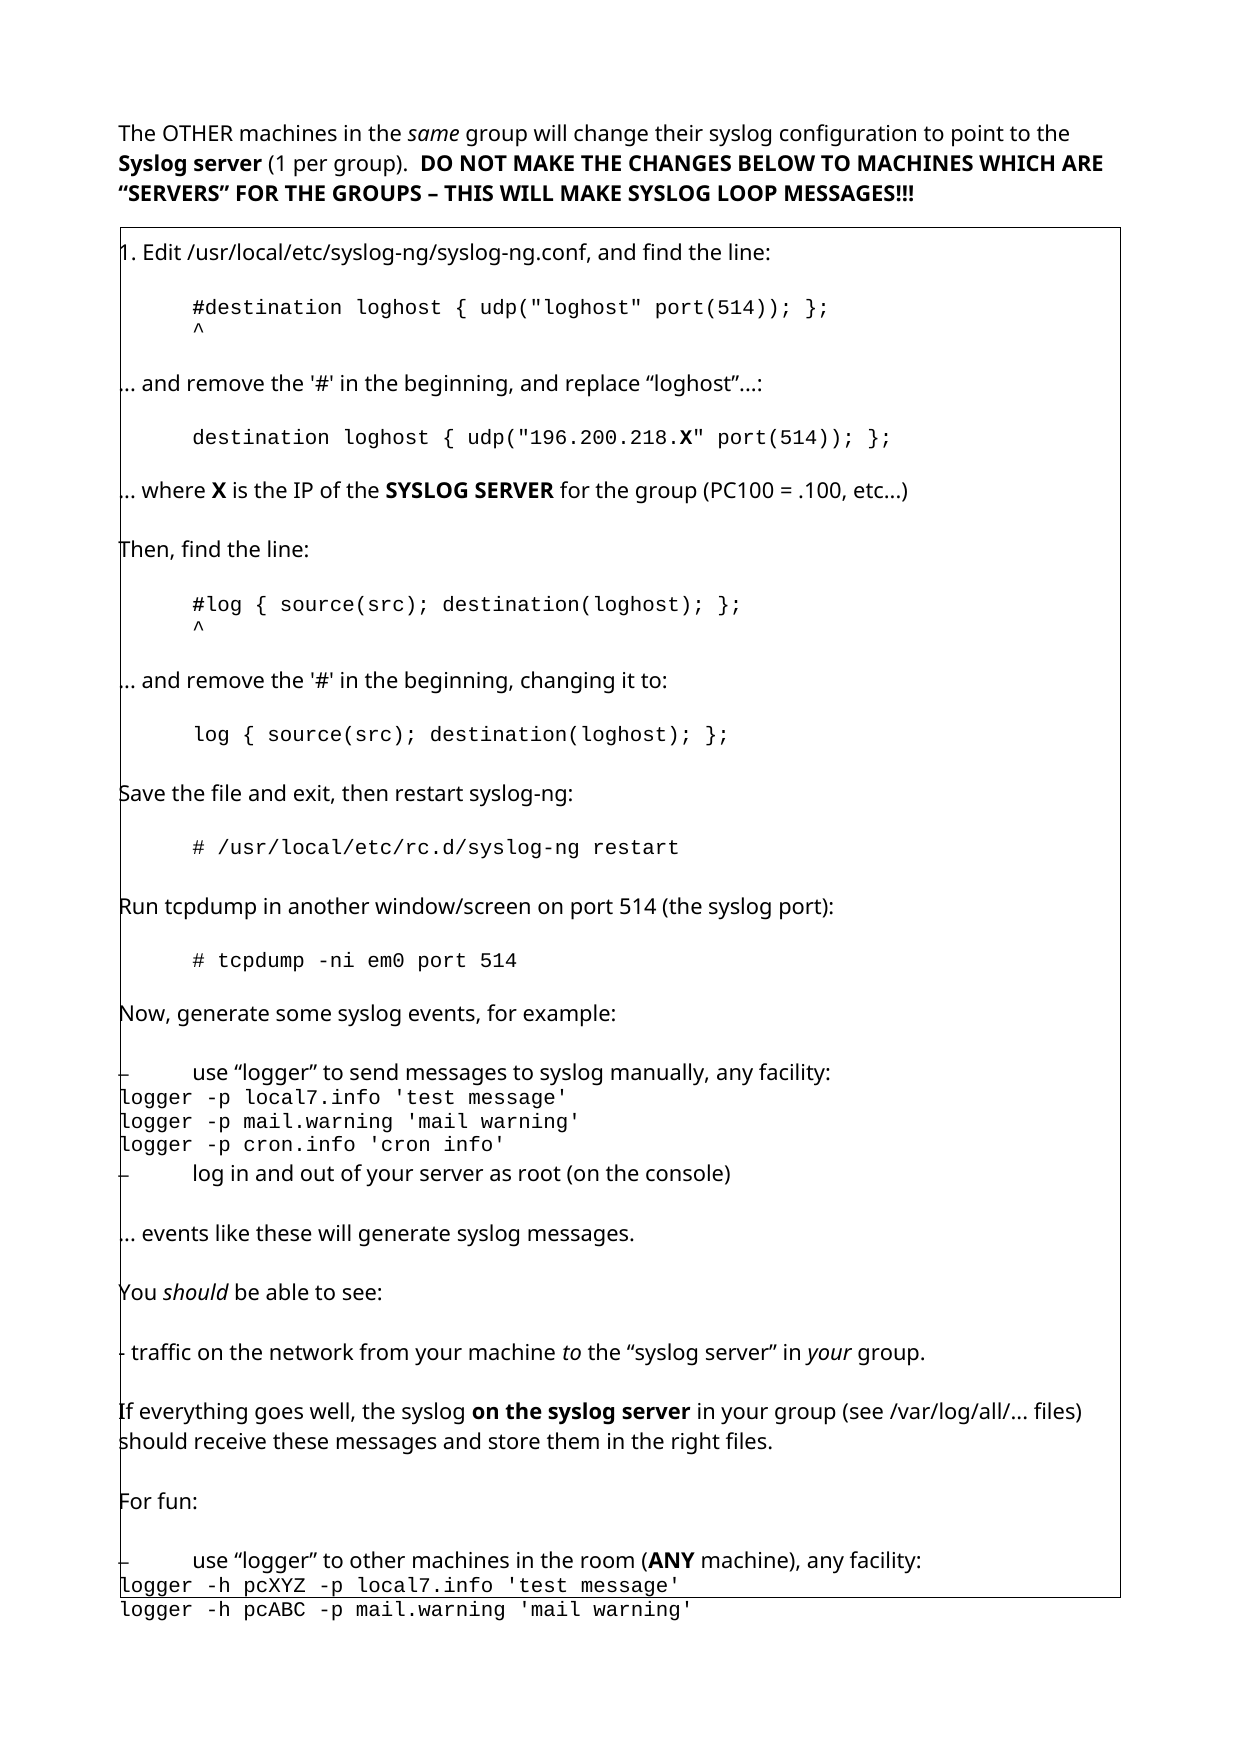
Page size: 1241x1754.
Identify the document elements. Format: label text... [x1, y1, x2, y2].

text For fun: [121, 1486, 1120, 1516]
text ... and remove the '#' in the beginning, and replace “loghost”...: [121, 368, 1120, 398]
list logger -h pcABC -p mail.warning 'mail warning' [118, 1599, 1122, 1622]
list log in and out of your server as root (on the console) [121, 1158, 1120, 1188]
text Now, generate some syslog events, for example: [121, 998, 1120, 1027]
text #log { source(src); destination(loghost); }; [121, 594, 1120, 617]
text If everything goes well, the syslog on the syslog server in your group (see /var/log/all/... files) should receive these messages and store them in the right files. [121, 1396, 1120, 1456]
text log { source(src); destination(loghost); }; [121, 724, 1120, 748]
text 1. Edit /usr/local/etc/syslog-ng/syslog-ng.conf, and find the line: [121, 237, 1120, 267]
list use “logger” to send messages to syslog manually, any facility: [121, 1057, 1120, 1087]
text ^ [121, 321, 1120, 344]
list logger -h pcXYZ -p local7.info 'test message' [121, 1575, 1120, 1597]
list logger -p local7.info 'test message' [121, 1087, 1120, 1111]
text ... and remove the '#' in the beginning, changing it to: [121, 665, 1120, 694]
text # tcpdump -ni em0 port 514 [121, 950, 1120, 974]
text The OTHER machines in the same group will change their syslog configuration to point to the Syslog server (1 per group). DO NOT MAKE THE CHANGES BELOW TO MACHINES WHICH ARE “SERVERS” FOR THE GROUPS – THIS WILL MAKE SYSLOG LOOP MESSAGES!!! [118, 118, 1122, 207]
text ^ [121, 617, 1120, 641]
text - traffic on the network from your machine to the “syslog server” in your group. [121, 1337, 1120, 1367]
text Then, find the line: [121, 534, 1120, 564]
text #destination loghost { udp("loghost" port(514)); }; [121, 297, 1120, 321]
text ... where X is the IP of the SYSLOG SERVER for the group (PC100 = .100, etc...) [121, 475, 1120, 504]
text Save the file and exit, then restart syslog-ng: [121, 778, 1120, 808]
text Run tcpdump in another window/screen on port 514 (the syslog port): [121, 891, 1120, 921]
list logger -p mail.warning 'mail warning' logger -p cron.info 'cron info' [121, 1111, 1120, 1158]
text destination loghost { udp("196.200.218.X" port(514)); }; [121, 427, 1120, 451]
text You should be able to see: [121, 1277, 1120, 1307]
text ... events like these will generate syslog messages. [121, 1218, 1120, 1247]
text # /usr/local/etc/rc.d/syslog-ng restart [121, 837, 1120, 861]
list use “logger” to other machines in the room (ANY machine), any facility: [121, 1545, 1120, 1575]
